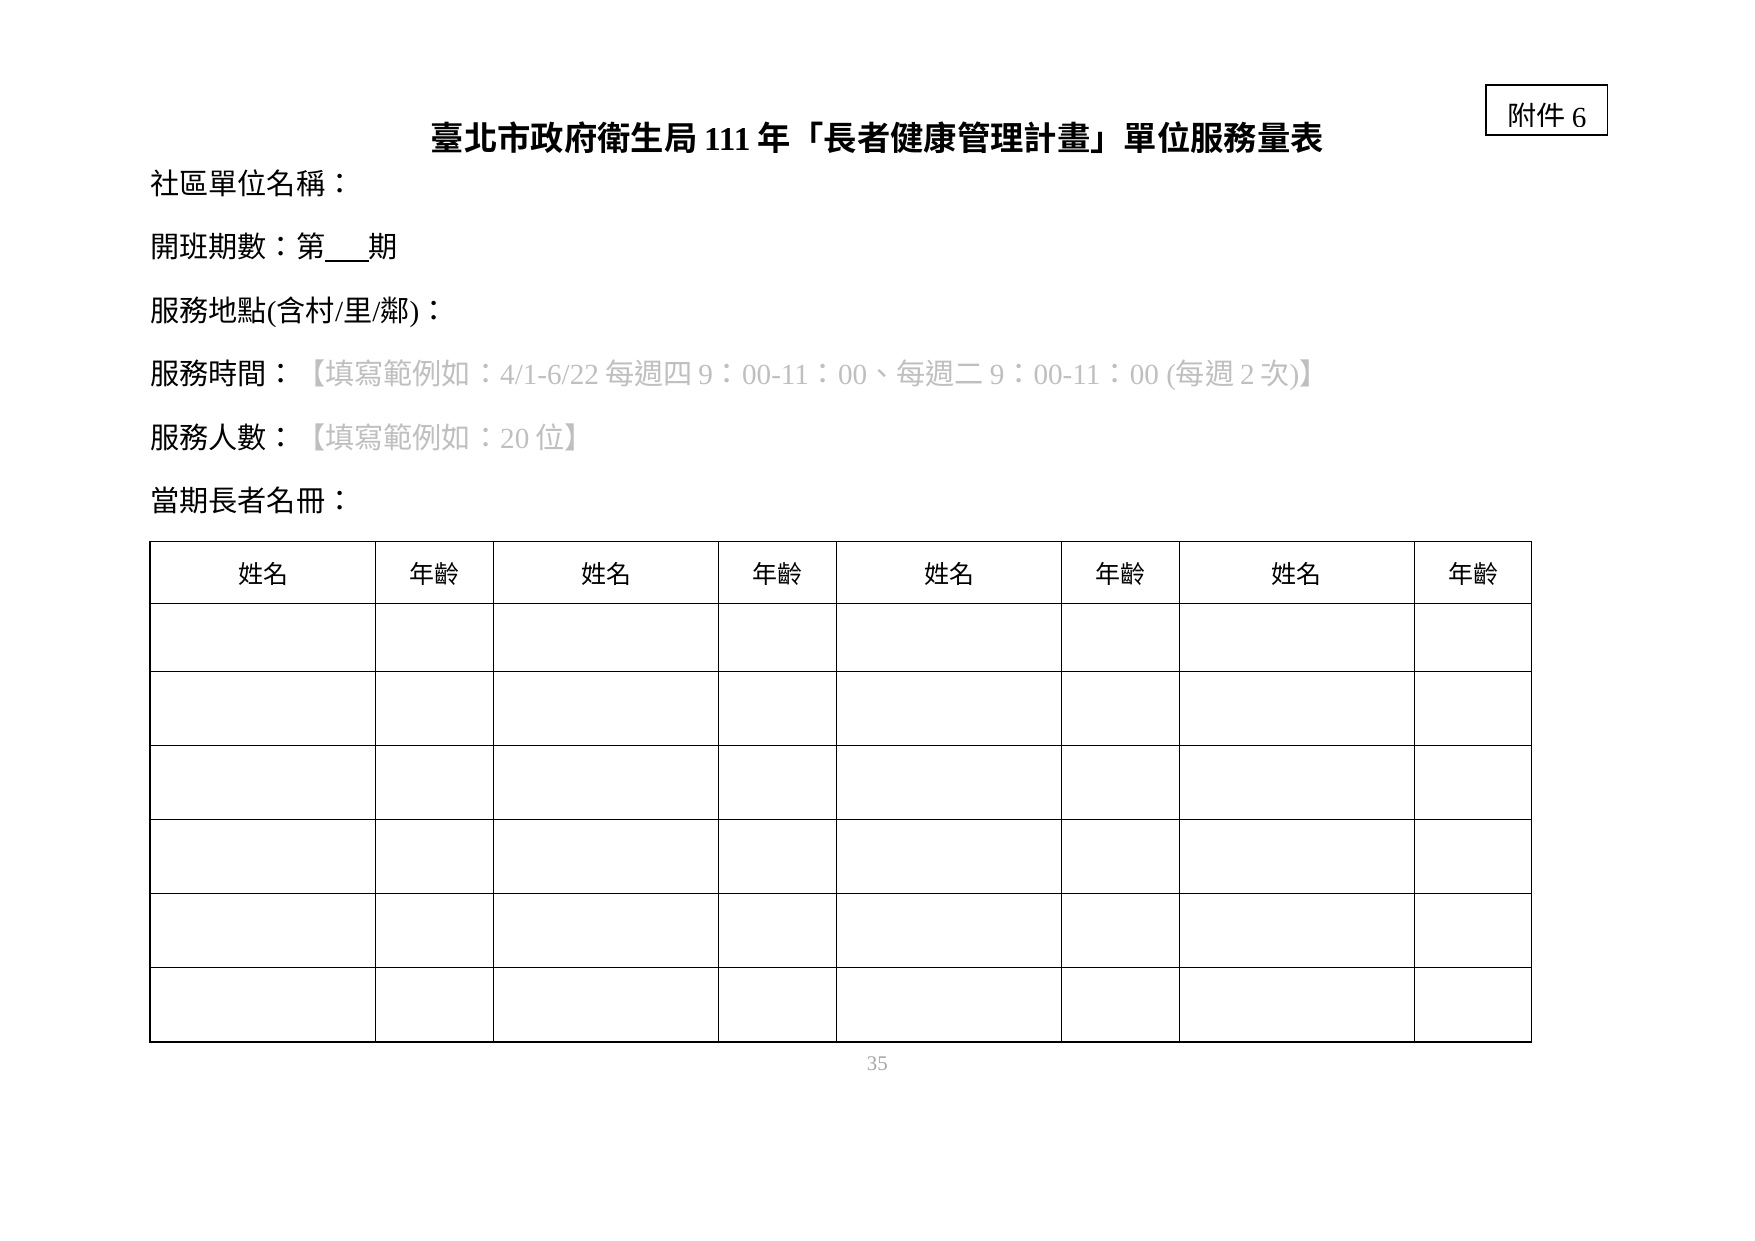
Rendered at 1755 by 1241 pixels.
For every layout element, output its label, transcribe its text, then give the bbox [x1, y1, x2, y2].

text 開班期數：第 期 [150, 224, 1604, 266]
table_cell [151, 968, 375, 1041]
table_cell [719, 894, 836, 967]
table_cell [1180, 820, 1414, 893]
text 服務時間：【填寫範例如：4/1-6/22每週四9：00-11：00、每週二9：00-11：00 (每週2次)】 [150, 351, 1604, 393]
table_cell [1415, 746, 1531, 819]
table_cell [1415, 604, 1531, 671]
table_cell [494, 746, 718, 819]
table_cell [1062, 746, 1179, 819]
text 臺北市政府衛生局111年「長者健康管理計畫」單位服務量表 [150, 112, 1604, 160]
table_cell [376, 894, 493, 967]
table_cell [376, 672, 493, 745]
table_cell [494, 968, 718, 1041]
table_cell [1180, 672, 1414, 745]
text 臺北市政府衛生局111年「長者健康管理計畫」單位服務量表 [1487, 86, 1607, 134]
table_cell [719, 968, 836, 1041]
text 當期長者名冊： [150, 478, 1604, 520]
table_cell [1062, 968, 1179, 1041]
table_cell [376, 820, 493, 893]
table_cell [1180, 968, 1414, 1041]
table_cell [719, 604, 836, 671]
table_cell [376, 746, 493, 819]
table_cell [1180, 894, 1414, 967]
table_cell [376, 968, 493, 1041]
table_cell [1415, 968, 1531, 1041]
table_cell [837, 672, 1061, 745]
table_cell [151, 746, 375, 819]
table_cell [837, 820, 1061, 893]
table_header 年齡 [1415, 542, 1531, 603]
table_cell [494, 604, 718, 671]
table_cell [494, 894, 718, 967]
table_cell [837, 894, 1061, 967]
table_cell [1415, 672, 1531, 745]
table_cell [1180, 746, 1414, 819]
table_header 姓名 [837, 542, 1061, 603]
table_cell [837, 604, 1061, 671]
table_cell [837, 968, 1061, 1041]
table_header 姓名 [1180, 542, 1414, 603]
table_cell [494, 672, 718, 745]
table_cell [376, 604, 493, 671]
table_cell [1180, 604, 1414, 671]
table_header 年齡 [719, 542, 836, 603]
table_cell [1415, 894, 1531, 967]
text 附件6 [1502, 93, 1592, 127]
table_header 姓名 [151, 542, 375, 603]
table_cell [151, 672, 375, 745]
table_cell [837, 746, 1061, 819]
table_cell [1062, 894, 1179, 967]
table_cell [151, 894, 375, 967]
table_cell [719, 672, 836, 745]
text 服務人數：【填寫範例如：20位】 [150, 414, 1604, 456]
table_cell [151, 820, 375, 893]
table_cell [494, 820, 718, 893]
table_cell [719, 820, 836, 893]
table_header 年齡 [1062, 542, 1179, 603]
text 社區單位名稱： [150, 160, 1604, 203]
table_cell [1062, 604, 1179, 671]
table_cell [1062, 672, 1179, 745]
table_cell [151, 604, 375, 671]
table_cell [1062, 820, 1179, 893]
table_cell [1415, 820, 1531, 893]
text 服務地點(含村/里/鄰)： [150, 287, 1604, 329]
table_cell [719, 746, 836, 819]
table_header 年齡 [376, 542, 493, 603]
table_header 姓名 [494, 542, 718, 603]
